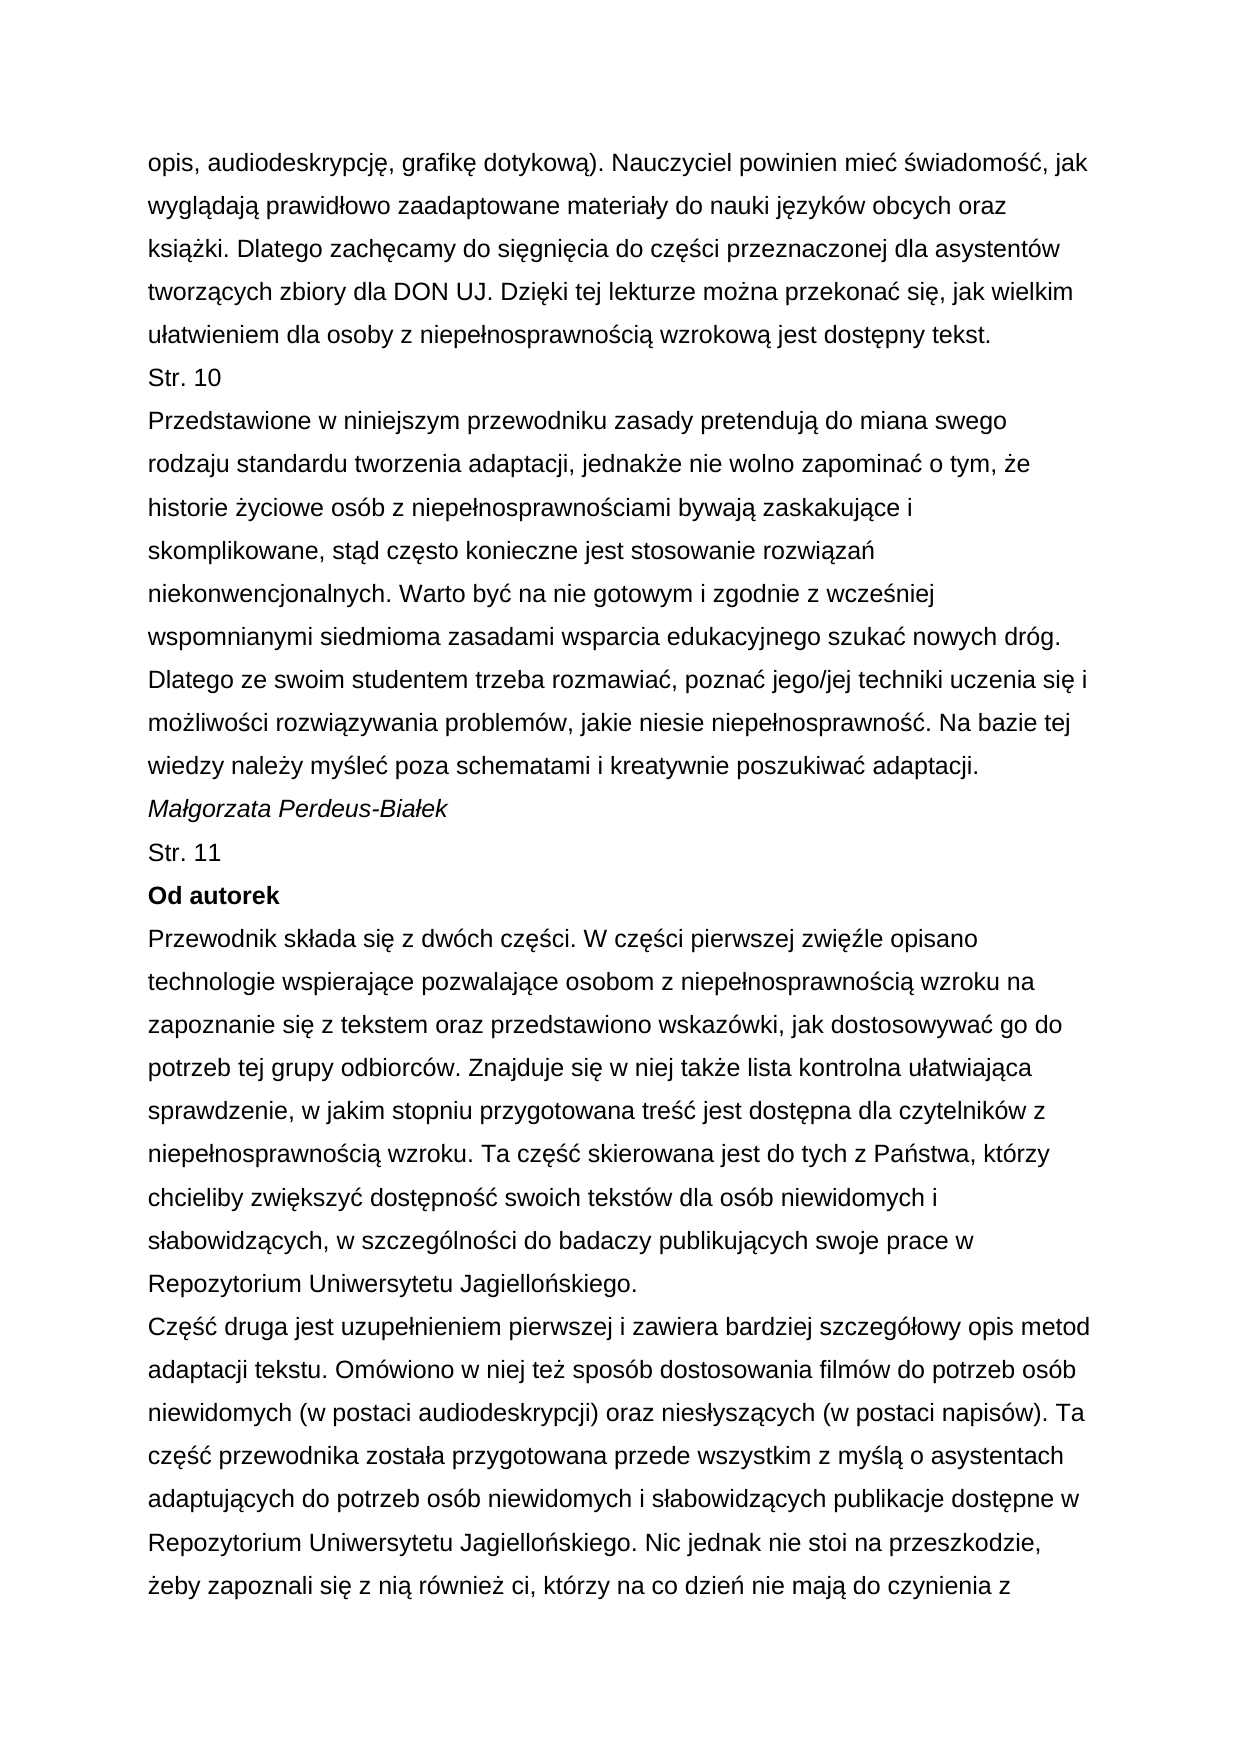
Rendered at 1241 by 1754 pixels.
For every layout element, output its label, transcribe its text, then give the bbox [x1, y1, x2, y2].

text Przewodnik składa się z dwóch części. W części pierwszej zwięźle opisano technologie wspierające pozwalające osobom z niepełnosprawnością wzroku na zapoznanie się z tekstem oraz przedstawiono wskazówki, jak dostosowywać go do potrzeb tej grupy odbiorców. Znajduje się w niej także lista kontrolna ułatwiająca sprawdzenie, w jakim stopniu przygotowana treść jest dostępna dla czytelników z niepełnosprawnością wzroku. Ta część skierowana jest do tych z Państwa, którzy chcieliby zwiększyć dostępność swoich tekstów dla osób niewidomych i słabowidzących, w szczególności do badaczy publikujących swoje prace w Repozytorium Uniwersytetu Jagiellońskiego. [148, 924, 1093, 1298]
text Małgorzata Perdeus-Białek [148, 794, 1093, 823]
text Część druga jest uzupełnieniem pierwszej i zawiera bardziej szczegółowy opis metod adaptacji tekstu. Omówiono w niej też sposób dostosowania filmów do potrzeb osób niewidomych (w postaci audiodeskrypcji) oraz niesłyszących (w postaci napisów). Ta część przewodnika została przygotowana przede wszystkim z myślą o asystentach adaptujących do potrzeb osób niewidomych i słabowidzących publikacje dostępne w Repozytorium Uniwersytetu Jagiellońskiego. Nic jednak nie stoi na przeszkodzie, żeby zapoznali się z nią również ci, którzy na co dzień nie mają do czynienia z [148, 1312, 1093, 1599]
subtitle Od autorek [148, 881, 1093, 909]
text Przedstawione w niniejszym przewodniku zasady pretendują do miana swego rodzaju standardu tworzenia adaptacji, jednakże nie wolno zapominać o tym, że historie życiowe osób z niepełnosprawnościami bywają zaskakujące i skomplikowane, stąd często konieczne jest stosowanie rozwiązań niekonwencjonalnych. Warto być na nie gotowym i zgodnie z wcześniej wspomnianymi siedmioma zasadami wsparcia edukacyjnego szukać nowych dróg. Dlatego ze swoim studentem trzeba rozmawiać, poznać jego/jej techniki uczenia się i możliwości rozwiązywania problemów, jakie niesie niepełnosprawność. Na bazie tej wiedzy należy myśleć poza schematami i kreatywnie poszukiwać adaptacji. [148, 406, 1093, 780]
text opis, audiodeskrypcję, grafikę dotykową). Nauczyciel powinien mieć świadomość, jak wyglądają prawidłowo zaadaptowane materiały do nauki języków obcych oraz książki. Dlatego zachęcamy do sięgnięcia do części przeznaczonej dla asystentów tworzących zbiory dla DON UJ. Dzięki tej lekturze można przekonać się, jak wielkim ułatwieniem dla osoby z niepełnosprawnością wzrokową jest dostępny tekst. [148, 148, 1093, 349]
text Str. 10 [148, 363, 1093, 392]
text Str. 11 [148, 838, 1093, 866]
